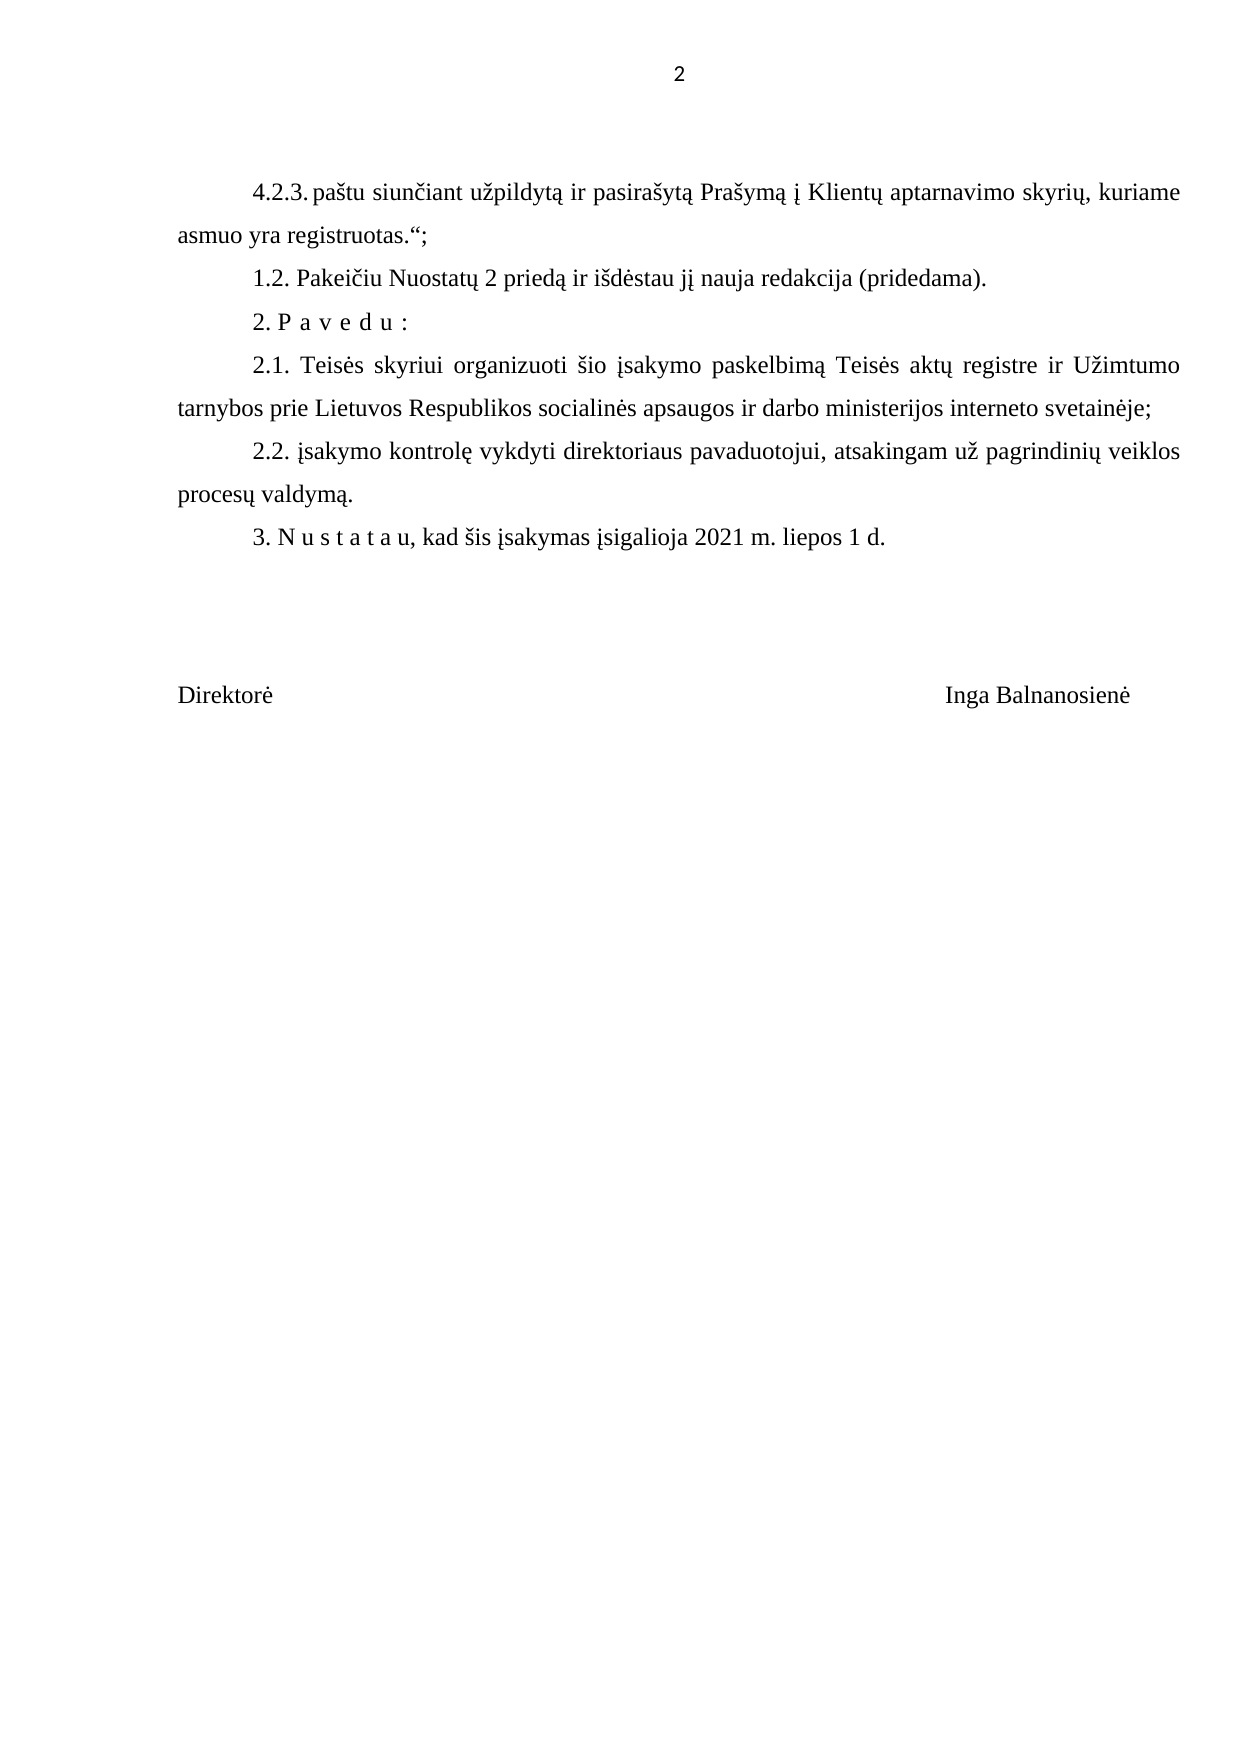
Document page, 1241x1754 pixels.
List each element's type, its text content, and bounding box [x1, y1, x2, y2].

text 2. Pavedu: [177, 307, 1181, 335]
text Direktorė Inga Balnanosienė [177, 680, 1181, 709]
text 1.2. Pakeičiu Nuostatų 2 priedą ir išdėstau jį nauja redakcija (pridedama). [177, 263, 1181, 292]
text 2.1. Teisės skyriui organizuoti šio įsakymo paskelbimą Teisės aktų registre ir Užimtumo tarnybos prie Lietuvos Respublikos socialinės apsaugos ir darbo ministerijos interneto svetainėje; [177, 350, 1181, 422]
text 2.2. įsakymo kontrolę vykdyti direktoriaus pavaduotojui, atsakingam už pagrindinių veiklos procesų valdymą. [177, 436, 1181, 508]
text 3. N u s t a t a u, kad šis įsakymas įsigalioja 2021 m. liepos 1 d. [177, 522, 1181, 551]
text 4.2.3. paštu siunčiant užpildytą ir pasirašytą Prašymą į Klientų aptarnavimo skyrių, kuriame asmuo yra registruotas.“; [177, 177, 1181, 249]
